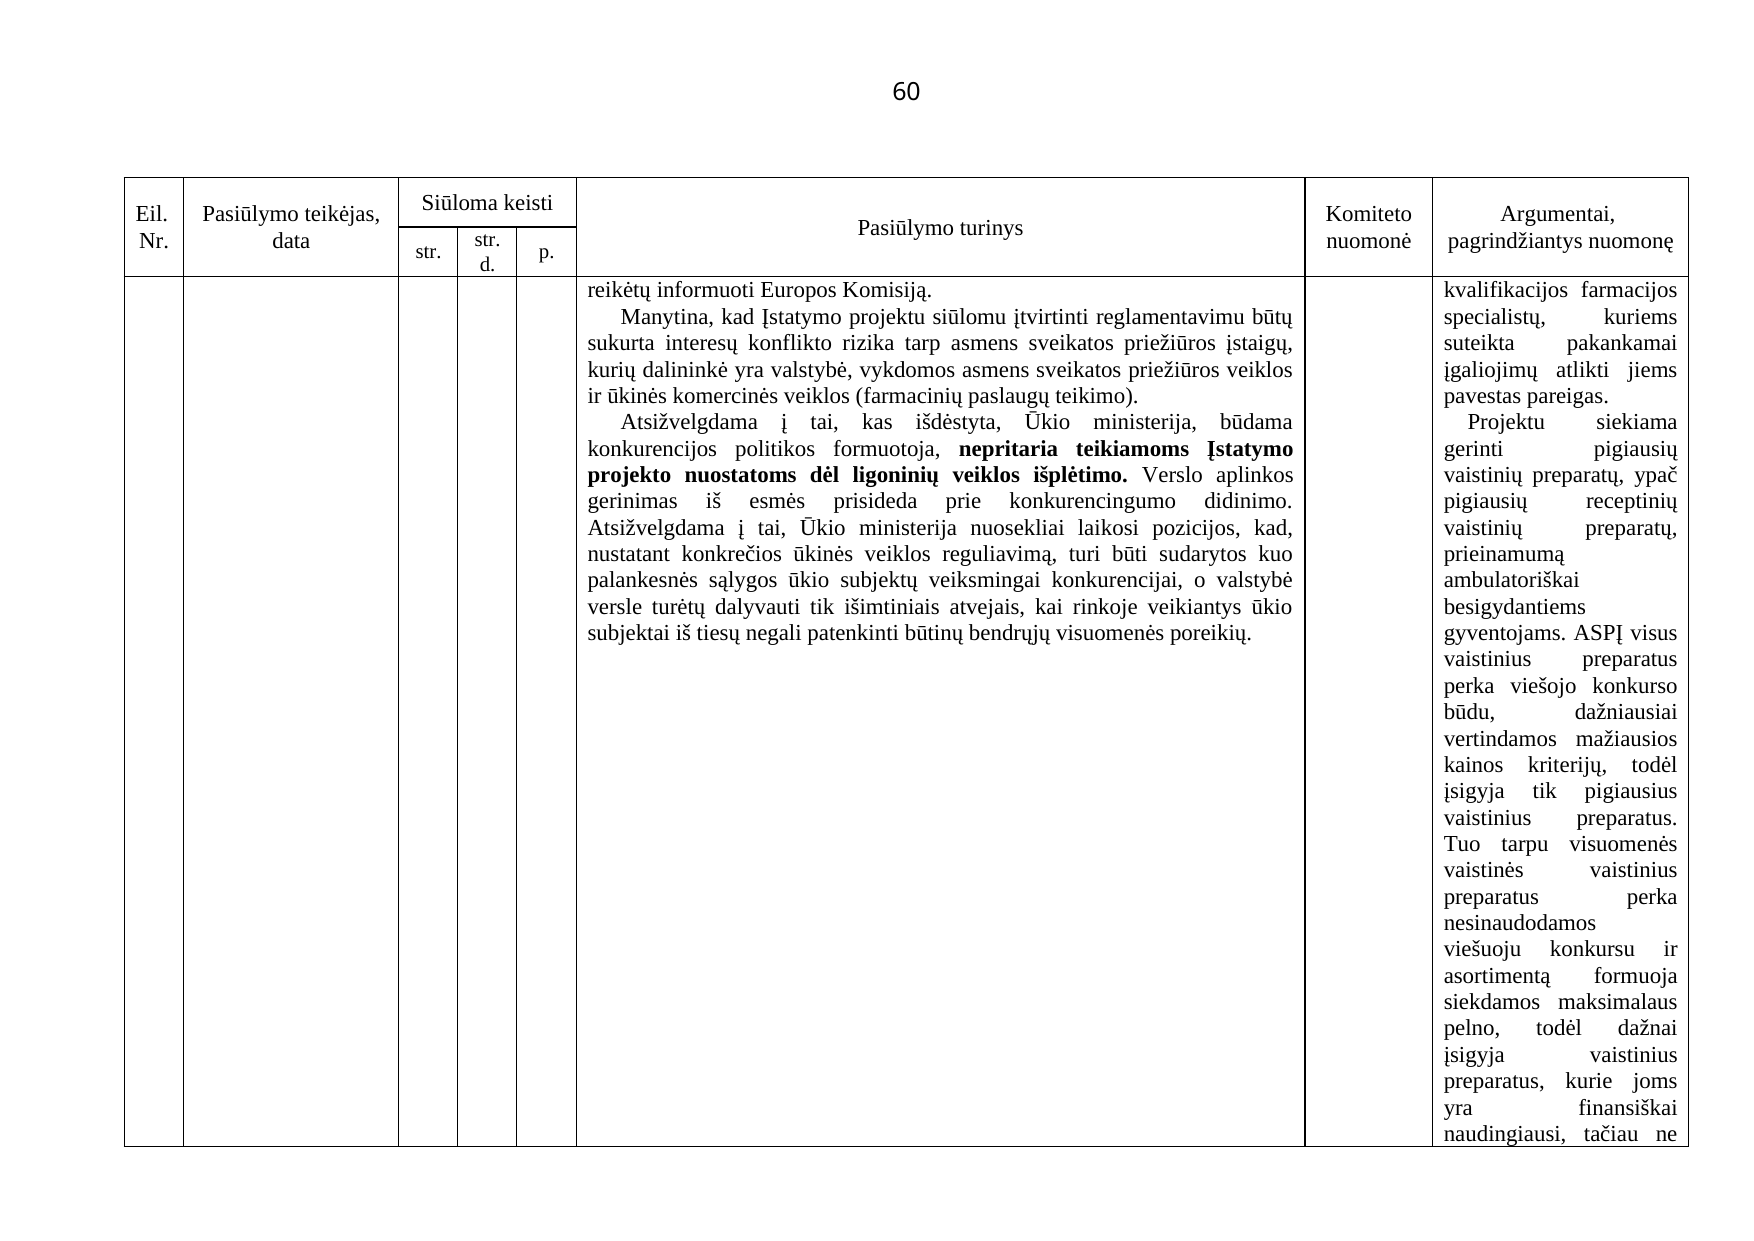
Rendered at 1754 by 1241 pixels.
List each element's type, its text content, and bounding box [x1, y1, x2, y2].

table_cell [184, 277, 398, 1146]
table_header Pasiūlymo turinys [577, 178, 1304, 276]
table_cell kvalifikacijos farmacijos specialistų, kuriems suteikta pakankamai įgaliojimų atlikti jiems pavestas pareigas. Projektu siekiama gerinti pigiausių vaistinių preparatų, ypač pigiausių receptinių vaistinių preparatų, prieinamumą ambulatoriškai besigydantiems gyventojams. ASPĮ visus vaistinius preparatus perka viešojo konkurso būdu, dažniausiai vertindamos mažiausios kainos kriterijų, todėl įsigyja tik pigiausius vaistinius preparatus. Tuo tarpu visuomenės vaistinės vaistinius preparatus perka nesinaudodamos viešuoju konkursu ir asortimentą formuoja siekdamos maksimalaus pelno, todėl dažnai įsigyja vaistinius preparatus, kurie joms yra finansiškai naudingiausi, tačiau ne [1433, 277, 1688, 1146]
table_header Komiteto nuomonė [1306, 178, 1432, 276]
table_cell [125, 277, 183, 1146]
table_cell p. [517, 228, 576, 276]
table_cell [517, 277, 576, 1146]
table_cell [458, 277, 516, 1146]
table_header Argumentai, pagrindžiantys nuomonę [1433, 178, 1688, 276]
table_header Eil. Nr. [125, 178, 183, 276]
table_header Siūloma keisti [399, 178, 576, 226]
table_cell reikėtų informuoti Europos Komisiją. Manytina, kad Įstatymo projektu siūlomu įtvirtinti reglamentavimu būtų sukurta interesų konflikto rizika tarp asmens sveikatos priežiūros įstaigų, kurių dalininkė yra valstybė, vykdomos asmens sveikatos priežiūros veiklos ir ūkinės komercinės veiklos (farmacinių paslaugų teikimo). Atsižvelgdama į tai, kas išdėstyta, Ūkio ministerija, būdama konkurencijos politikos formuotoja, nepritaria teikiamoms Įstatymo projekto nuostatoms dėl ligoninių veiklos išplėtimo. Verslo aplinkos gerinimas iš esmės prisideda prie konkurencingumo didinimo. Atsižvelgdama į tai, Ūkio ministerija nuosekliai laikosi pozicijos, kad, nustatant konkrečios ūkinės veiklos reguliavimą, turi būti sudarytos kuo palankesnės sąlygos ūkio subjektų veiksmingai konkurencijai, o valstybė versle turėtų dalyvauti tik išimtiniais atvejais, kai rinkoje veikiantys ūkio subjektai iš tiesų negali patenkinti būtinų bendrųjų visuomenės poreikių. [577, 277, 1304, 1146]
table_cell str. d. [458, 228, 516, 276]
table_header Pasiūlymo teikėjas, data [184, 178, 398, 276]
table_cell [1306, 277, 1432, 1146]
table_cell [399, 277, 457, 1146]
table_cell str. [399, 228, 457, 276]
